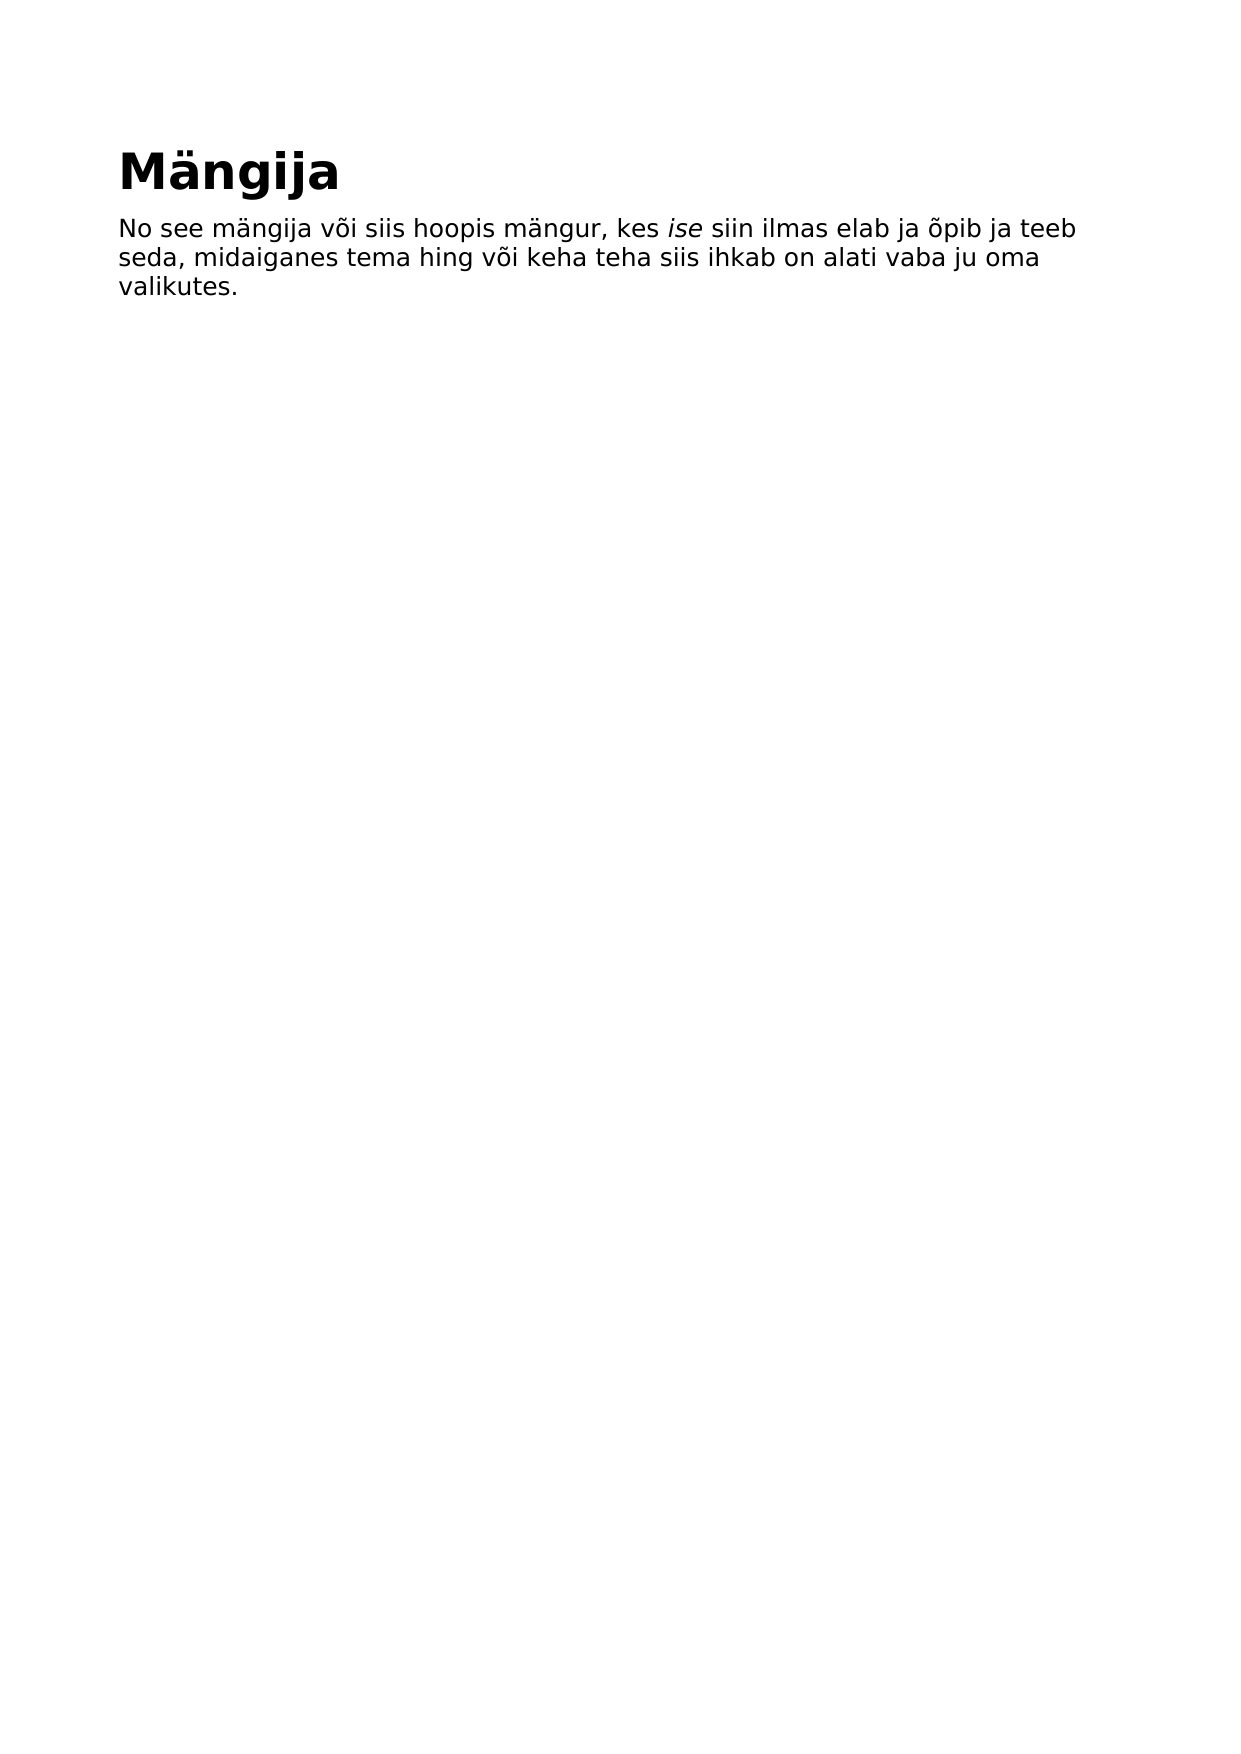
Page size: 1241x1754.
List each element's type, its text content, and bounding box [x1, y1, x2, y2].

subtitle Mängija [118, 143, 1122, 201]
text No see mängija või siis hoopis mängur, kes ise siin ilmas elab ja õpib ja teeb seda, midaiganes tema hing või keha teha siis ihkab on alati vaba ju oma valikutes. [118, 214, 1122, 301]
